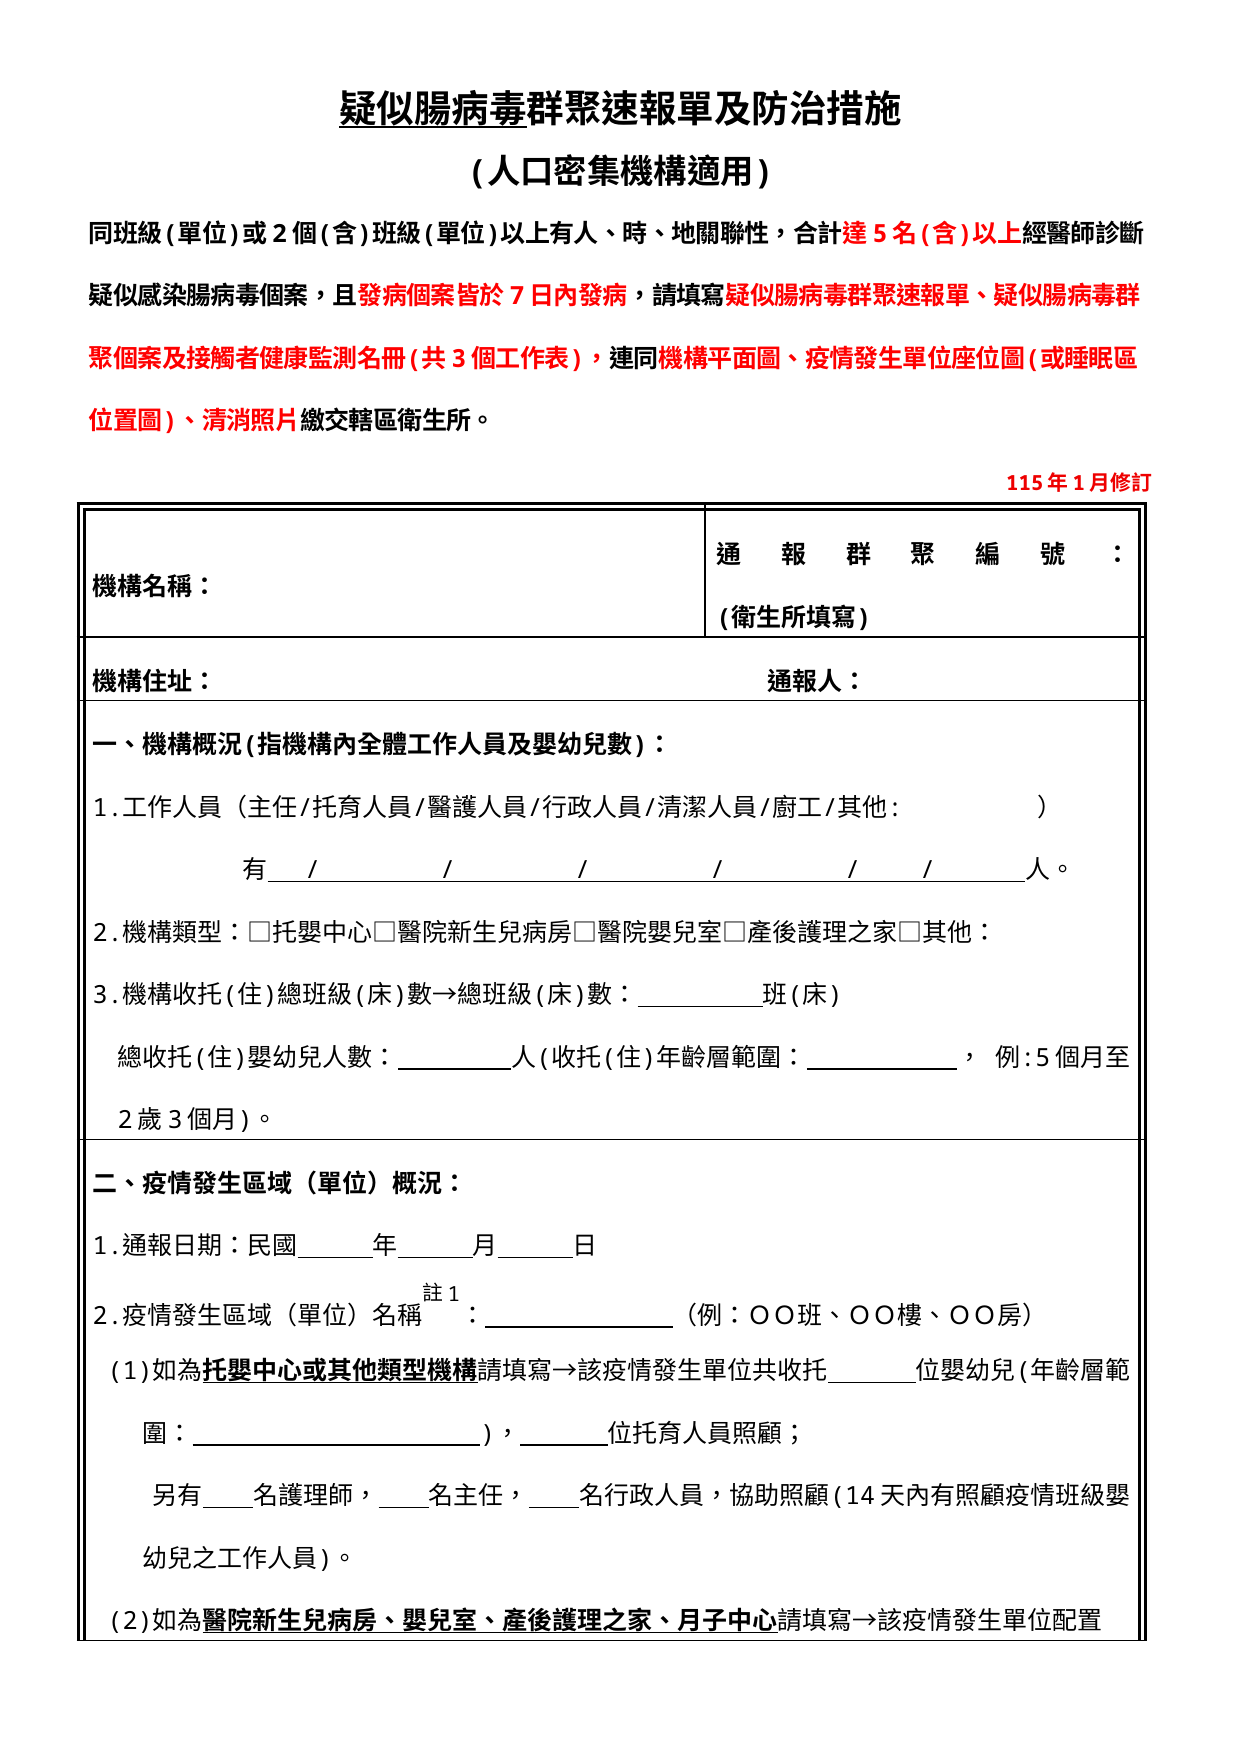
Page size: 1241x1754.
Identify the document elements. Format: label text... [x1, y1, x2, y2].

text (人口密集機構適用) [89, 127, 1152, 189]
text 同班級(單位)或2個(含)班級(單位)以上有人、時、地關聯性，合計達5名(含)以上經醫師診斷疑似感染腸病毒個案，且發病個案皆於7日內發病，請填寫疑似腸病毒群聚速報單、疑似腸病毒群聚個案及接觸者健康監測名冊(共3個工作表)，連同機構平面圖、疫情發生單位座位圖(或睡眠區位置圖)、清消照片繳交轄區衛生所。 [89, 189, 1152, 439]
text 疑似腸病毒群聚速報單及防治措施 [89, 64, 1152, 127]
text 115年1月修訂 [89, 439, 1152, 502]
table_header 通報群聚編號： (衛生所填寫) [706, 505, 1142, 636]
table_header 機構名稱： [81, 505, 704, 636]
table_cell 一、機構概況(指機構內全體工作人員及嬰幼兒數)： 1.工作人員（主任/托育人員/醫護人員/行政人員/清潔人員/廚工/其他: ） 有 / / / / / / 人。 2.機構類型：□托嬰中心□醫院新生兒病房□醫院嬰兒室□產後護理之家□其他： 3.機構收托(住)總班級(床)數→總班級(床)數： 班(床) 總收托(住)嬰幼兒人數： 人(收托(住)年齡層範圍： ， 例:5個月至2歲3個月)。 [86, 701, 1138, 1138]
table_cell 二、疫情發生區域（單位）概況： 1.通報日期：民國 年 月 日 2.疫情發生區域（單位）名稱註1： （例：ＯＯ班、ＯＯ樓、ＯＯ房） (1)如為托嬰中心或其他類型機構請填寫→該疫情發生單位共收托 位嬰幼兒(年齡層範圍： )， 位托育人員照顧； 另有 名護理師， 名主任， 名行政人員，協助照顧(14天內有照顧疫情班級嬰幼兒之工作人員)。 (2)如為醫院新生兒病房、嬰兒室、產後護理之家、月子中心請填寫→該疫情發生單位配置 總床數為 床，可收住的嬰兒數（滿床數）為 床 實際的嬰兒數為 位。(年齡層範圍： ) 醫護人員 位。 3.至通報日止的個案資料（依發病日順序排列）：（發病者名冊如疑似腸病毒群聚個案及接觸者健康監測名冊-發病個案疫調名冊、發病個案健康管理追蹤表） 4.目前疫情發生區域（單位）的疫情總結： (1)發病嬰幼兒： ＊發病起迄日期註2： ～ （指第一位及最後一位個案發病起訖日） ＊發病人數/總人數： / 。 ＊就醫人數/住院人數： / 。 （加護病房、中重度病房、病嬰室、一般病房、其他: ） ＊疑似腸病毒併發重症通報人數(衛生所填寫)： 人 ＊疑似腸病毒併發重症法傳通報編號(衛生所填寫)： 。 (2)發病托育人員： ＊發病起迄日期：_______～_____ 。 ＊發病人數/總人數：_____/_______。 ＊就醫人數/住院人數： / 。 （C）接觸者自主健康管理人數(含健康嬰幼兒,托育,醫護,主任或其他工作人員)： 。 （接觸者名冊如疑似腸病毒群聚個案及接觸者健康監測名冊-接觸者(健康嬰幼兒,托育,醫護,主任或其他工作人員健康追蹤表) 處理防治措施：【請依據下列各點，逐一完成後請於空格內勾選，並以電子檔回傳本局(所）】 □ 針對有症狀個案及接觸者進行疫情調查及造冊，並進行健康狀況追蹤管理至最後一名發病個案發病日隔日加14日。（須每日追蹤班級個案及接觸者健康狀況，更新疑似腸病毒群聚個案及接觸者健康監測名冊，於每日下午2時前回報給轄區衛生所註3）。 □ 規劃防疫動線：(1)區分有症狀及健康照護區域，分別由不同的工作人員照護。 (2)疏散(停托)期間： 月 日至 月 日。 □ 衛教：加強工作人員呼吸道衛生、咳嗽禮節、手部衛生（溼洗手）五步驟。 □ 環境清消：應加強經常接觸之物品表面（如嬰兒床、沐浴區、換尿布台）及公共區域（如廁所、泡奶區、消毒區、遊戲區）。 □ 提供位置關係圖(標示發病嬰兒床位、班級位置)，若發生疫情單位超過2個，請提供疫情發生單位環境配置圖(標示發生疫情單位的位置)。 □ 其他防治措施： 。 □ 持續監測至最後一名發病個案發病日隔日加14日無次波（班級、嬰兒室、病房）感染後結案。 □ 將發病個案之症狀通報單鍵入法傳系統：完成群聚事件通報及送驗單註4。(由衛生所完成) [86, 1140, 1138, 1639]
table_cell 機構住址： 通報人： [86, 638, 1138, 700]
